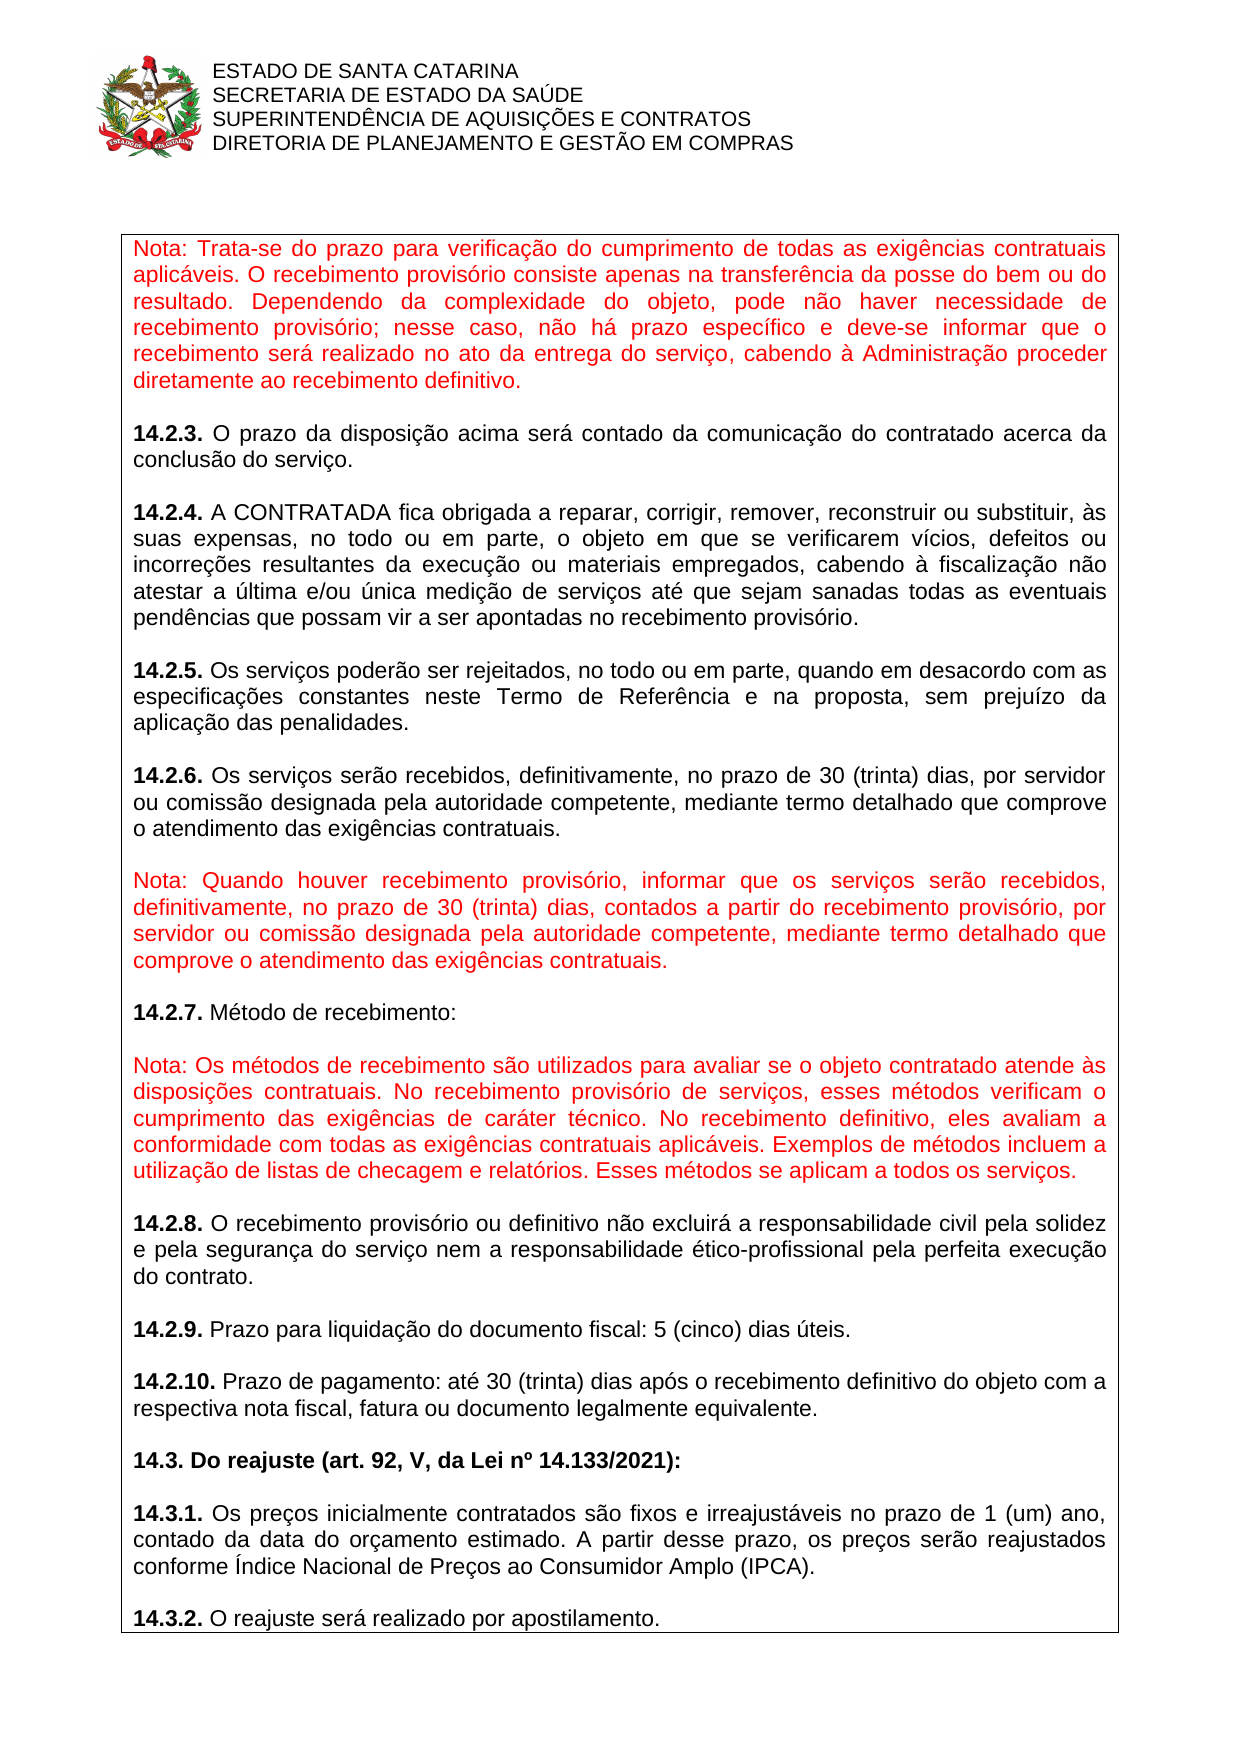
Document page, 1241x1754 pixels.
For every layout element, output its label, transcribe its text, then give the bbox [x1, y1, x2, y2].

table_cell Nota: Trata-se do prazo para verificação do cumprimento de todas as exigências contratuais aplicáveis. O recebimento provisório consiste apenas na transferência da posse do bem ou do resultado. Dependendo da complexidade do objeto, pode não haver necessidade de recebimento provisório; nesse caso, não há prazo específico e deve-se informar que o recebimento será realizado no ato da entrega do serviço, cabendo à Administração proceder diretamente ao recebimento definitivo. 14.2.3. O prazo da disposição acima será contado da comunicação do contratado acerca da conclusão do serviço. 14.2.4. A CONTRATADA fica obrigada a reparar, corrigir, remover, reconstruir ou substituir, às suas expensas, no todo ou em parte, o objeto em que se verificarem vícios, defeitos ou incorreções resultantes da execução ou materiais empregados, cabendo à fiscalização não atestar a última e/ou única medição de serviços até que sejam sanadas todas as eventuais pendências que possam vir a ser apontadas no recebimento provisório. 14.2.5. Os serviços poderão ser rejeitados, no todo ou em parte, quando em desacordo com as especificações constantes neste Termo de Referência e na proposta, sem prejuízo da aplicação das penalidades. 14.2.6. Os serviços serão recebidos, definitivamente, no prazo de 30 (trinta) dias, por servidor ou comissão designada pela autoridade competente, mediante termo detalhado que comprove o atendimento das exigências contratuais. Nota: Quando houver recebimento provisório, informar que os serviços serão recebidos, definitivamente, no prazo de 30 (trinta) dias, contados a partir do recebimento provisório, por servidor ou comissão designada pela autoridade competente, mediante termo detalhado que comprove o atendimento das exigências contratuais. 14.2.7. Método de recebimento: Nota: Os métodos de recebimento são utilizados para avaliar se o objeto contratado atende às disposições contratuais. No recebimento provisório de serviços, esses métodos verificam o cumprimento das exigências de caráter técnico. No recebimento definitivo, eles avaliam a conformidade com todas as exigências contratuais aplicáveis. Exemplos de métodos incluem a utilização de listas de checagem e relatórios. Esses métodos se aplicam a todos os serviços. 14.2.8. O recebimento provisório ou definitivo não excluirá a responsabilidade civil pela solidez e pela segurança do serviço nem a responsabilidade ético-profissional pela perfeita execução do contrato. 14.2.9. Prazo para liquidação do documento fiscal: 5 (cinco) dias úteis. 14.2.10. Prazo de pagamento: até 30 (trinta) dias após o recebimento definitivo do objeto com a respectiva nota fiscal, fatura ou documento legalmente equivalente. 14.3. Do reajuste (art. 92, V, da Lei nº 14.133/2021): 14.3.1. Os preços inicialmente contratados são fixos e irreajustáveis no prazo de 1 (um) ano, contado da data do orçamento estimado. A partir desse prazo, os preços serão reajustados conforme Índice Nacional de Preços ao Consumidor Amplo (IPCA). 14.3.2. O reajuste será realizado por apostilamento. [122, 235, 1118, 1632]
